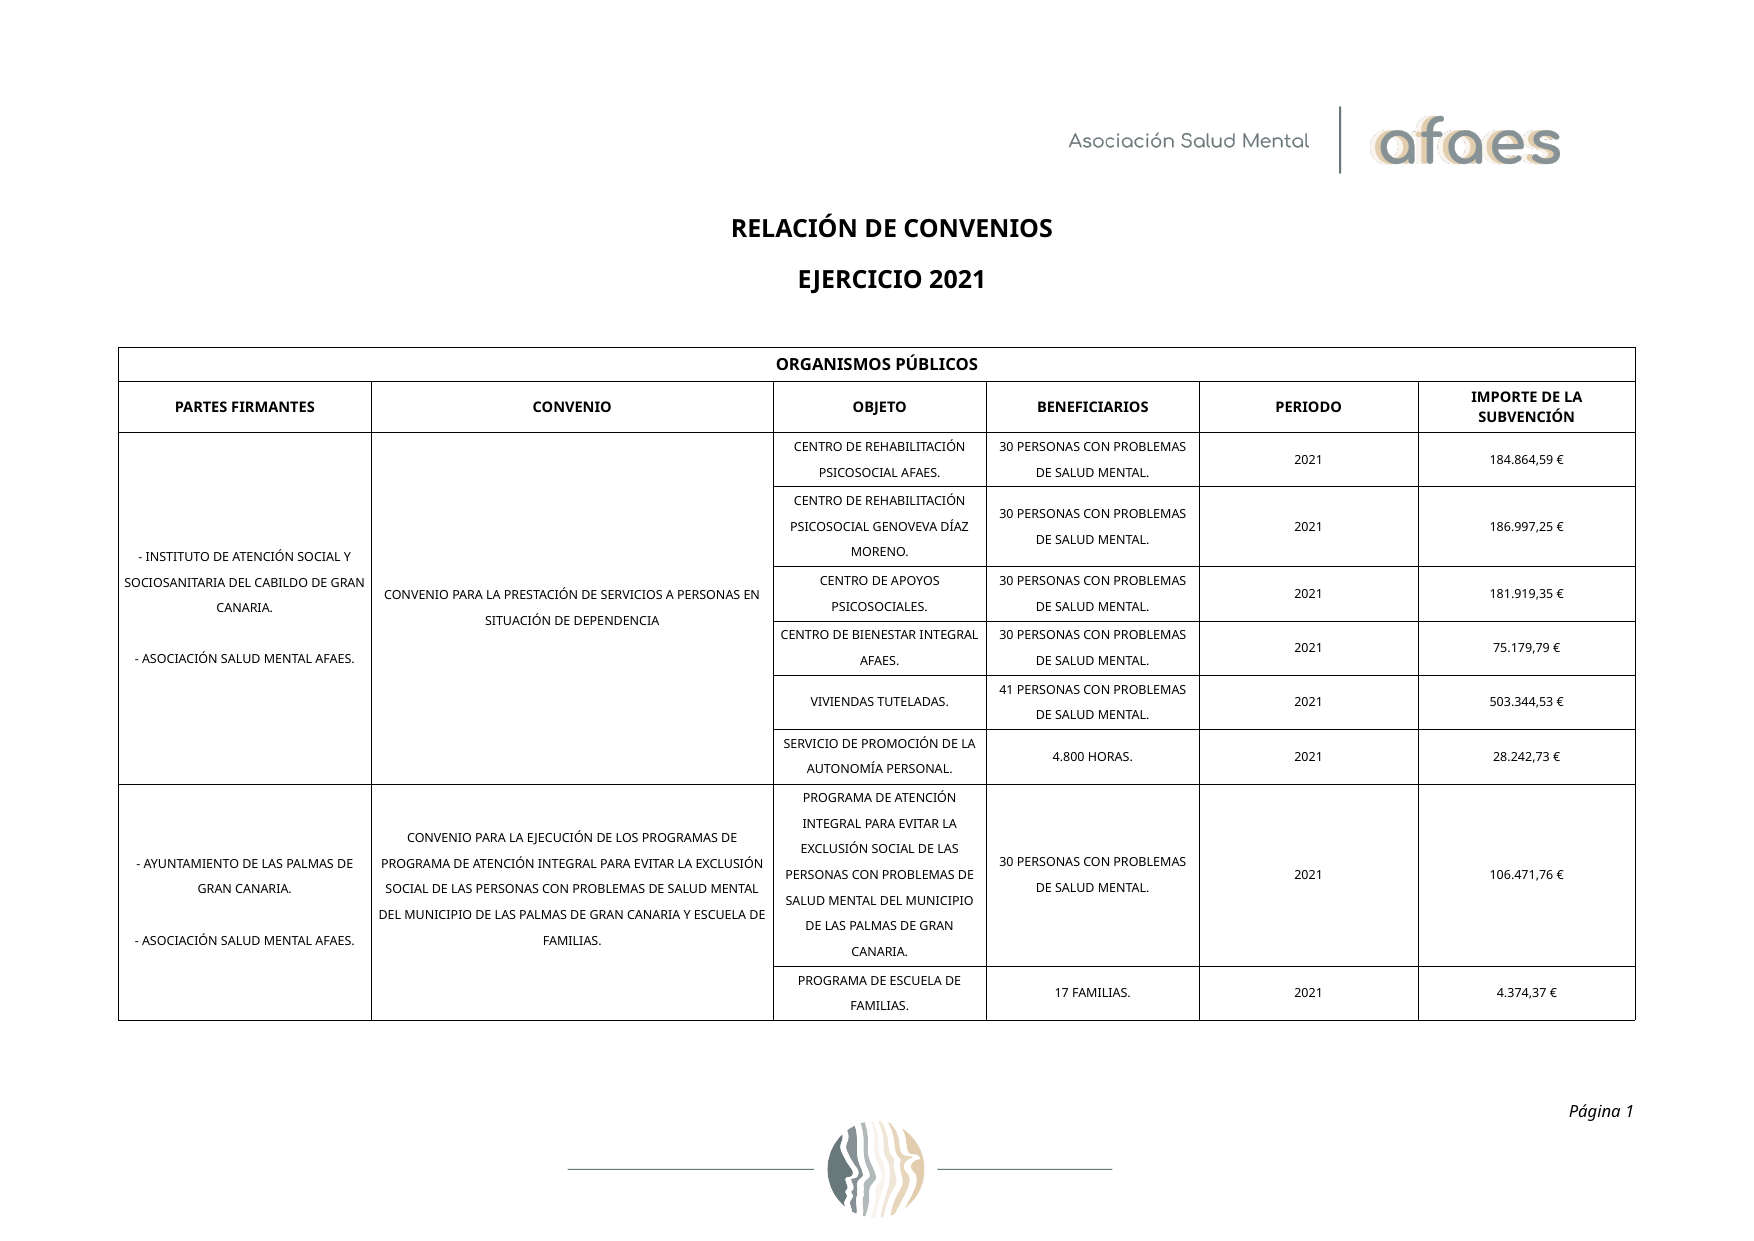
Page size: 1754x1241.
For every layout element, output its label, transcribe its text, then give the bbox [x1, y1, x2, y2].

table_cell 41 PERSONAS CON PROBLEMAS DE SALUD MENTAL. [987, 676, 1199, 729]
table_cell CENTRO DE REHABILITACIÓN PSICOSOCIAL GENOVEVA DÍAZ MORENO. [774, 487, 986, 566]
table_cell CENTRO DE APOYOS PSICOSOCIALES. [774, 567, 986, 621]
table_cell 106.471,76 € [1419, 785, 1635, 966]
table_cell 30 PERSONAS CON PROBLEMAS DE SALUD MENTAL. [987, 433, 1199, 486]
table_cell 2021 [1200, 567, 1418, 621]
table_cell 184.864,59 € [1419, 433, 1635, 486]
table_cell VIVIENDAS TUTELADAS. [774, 676, 986, 729]
table_cell BENEFICIARIOS [987, 382, 1199, 432]
table_cell 186.997,25 € [1419, 487, 1635, 566]
table_cell - INSTITUTO DE ATENCIÓN SOCIAL Y SOCIOSANITARIA DEL CABILDO DE GRAN CANARIA. - ASOCIACIÓN SALUD MENTAL AFAES. [119, 433, 371, 783]
table_cell 4.374,37 € [1419, 967, 1635, 1020]
table_cell CENTRO DE REHABILITACIÓN PSICOSOCIAL AFAES. [774, 433, 986, 486]
table_cell CONVENIO PARA LA PRESTACIÓN DE SERVICIOS A PERSONAS EN SITUACIÓN DE DEPENDENCIA [372, 433, 773, 783]
table_cell 4.800 HORAS. [987, 730, 1199, 783]
table_cell 30 PERSONAS CON PROBLEMAS DE SALUD MENTAL. [987, 567, 1199, 621]
text RELACIÓN DE CONVENIOS [118, 210, 1636, 244]
table_cell OBJETO [774, 382, 986, 432]
table_cell 2021 [1200, 676, 1418, 729]
table_cell 30 PERSONAS CON PROBLEMAS DE SALUD MENTAL. [987, 622, 1199, 675]
table_cell CENTRO DE BIENESTAR INTEGRAL AFAES. [774, 622, 986, 675]
text EJERCICIO 2021 [118, 261, 1636, 296]
table_header ORGANISMOS PÚBLICOS [119, 348, 1635, 381]
table_cell PERIODO [1200, 382, 1418, 432]
table_cell Programa de Atención Integral para evitar la exclusión social de las personas con problemas de salud mental del municipio de Las Palmas de Gran Canaria. [774, 785, 986, 966]
table_cell 17 FAMILIAS. [987, 967, 1199, 1020]
table_cell 181.919,35 € [1419, 567, 1635, 621]
table_cell PARTES FIRMANTES [119, 382, 371, 432]
table_cell programa de Escuela de Familias. [774, 967, 986, 1020]
table_cell 2021 [1200, 433, 1418, 486]
table_cell SERVICIO DE PROMOCIÓN DE LA AUTONOMÍA PERSONAL. [774, 730, 986, 783]
table_cell IMPORTE DE LA SUBVENCIÓN [1419, 382, 1635, 432]
table_cell 75.179,79 € [1419, 622, 1635, 675]
table_cell 30 PERSONAS CON PROBLEMAS DE SALUD MENTAL. [987, 785, 1199, 966]
table_cell 2021 [1200, 487, 1418, 566]
table_cell 503.344,53 € [1419, 676, 1635, 729]
table_cell CONVENIO [372, 382, 773, 432]
table_cell 2021 [1200, 622, 1418, 675]
table_cell CONVENIO PARA LA EJECUCIÓN DE LOS PROGRAMAS DE Programa de Atención Integral para evitar la exclusión social de las personas con problemas de salud mental del municipio de Las Palmas de Gran Canaria y Escuela de Familias. [372, 785, 773, 1020]
table_cell 2021 [1200, 730, 1418, 783]
table_cell 2021 [1200, 785, 1418, 966]
table_cell 28.242,73 € [1419, 730, 1635, 783]
table_cell - AYUNTAMIENTO DE LAS PALMAS DE GRAN CANARIA. - ASOCIACIÓN SALUD MENTAL AFAES. [119, 785, 371, 1020]
table_cell 2021 [1200, 967, 1418, 1020]
table_cell 30 PERSONAS CON PROBLEMAS DE SALUD MENTAL. [987, 487, 1199, 566]
